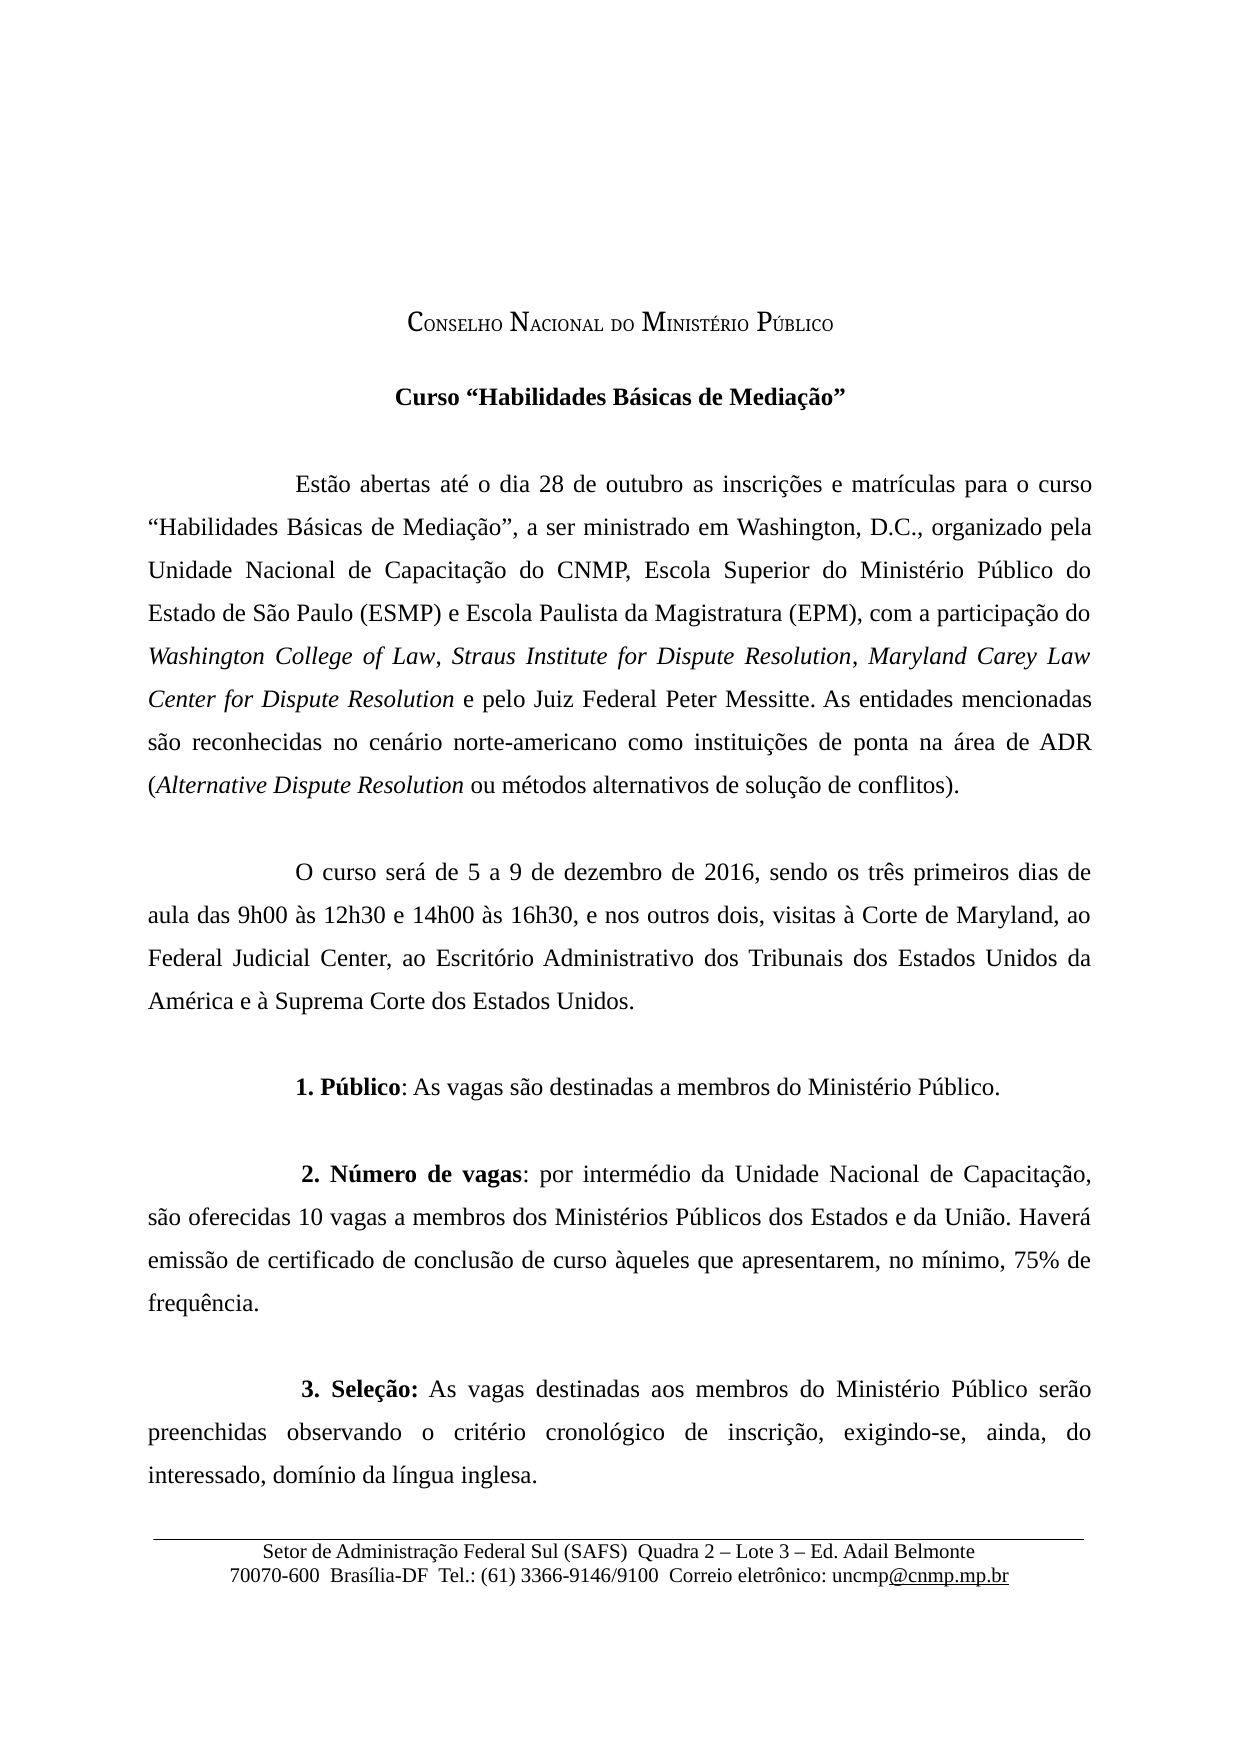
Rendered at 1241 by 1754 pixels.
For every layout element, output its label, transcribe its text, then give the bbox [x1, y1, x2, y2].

text Estão abertas até o dia 28 de outubro as inscrições e matrículas para o curso “Habilidades Básicas de Mediação”, a ser ministrado em Washington, D.C., organizado pela Unidade Nacional de Capacitação do CNMP, Escola Superior do Ministério Público do Estado de São Paulo (ESMP) e Escola Paulista da Magistratura (EPM), com a participação do Washington College of Law, Straus Institute for Dispute Resolution, Maryland Carey Law Center for Dispute Resolution e pelo Juiz Federal Peter Messitte. As entidades mencionadas são reconhecidas no cenário norte-americano como instituições de ponta na área de ADR (Alternative Dispute Resolution ou métodos alternativos de solução de conflitos). [148, 469, 1093, 799]
text 3. Seleção: As vagas destinadas aos membros do Ministério Público serão preenchidas observando o critério cronológico de inscrição, exigindo-se, ainda, do interessado, domínio da língua inglesa. [148, 1374, 1093, 1489]
text O curso será de 5 a 9 de dezembro de 2016, sendo os três primeiros dias de aula das 9h00 às 12h30 e 14h00 às 16h30, e nos outros dois, visitas à Corte de Maryland, ao Federal Judicial Center, ao Escritório Administrativo dos Tribunais dos Estados Unidos da América e à Suprema Corte dos Estados Unidos. [148, 857, 1093, 1015]
text Curso “Habilidades Básicas de Mediação” [148, 382, 1093, 411]
text 1. Público: As vagas são destinadas a membros do Ministério Público. [148, 1072, 1093, 1101]
text 2. Número de vagas: por intermédio da Unidade Nacional de Capacitação, são oferecidas 10 vagas a membros dos Ministérios Públicos dos Estados e da União. Haverá emissão de certificado de conclusão de curso àqueles que apresentarem, no mínimo, 75% de frequência. [148, 1159, 1093, 1317]
